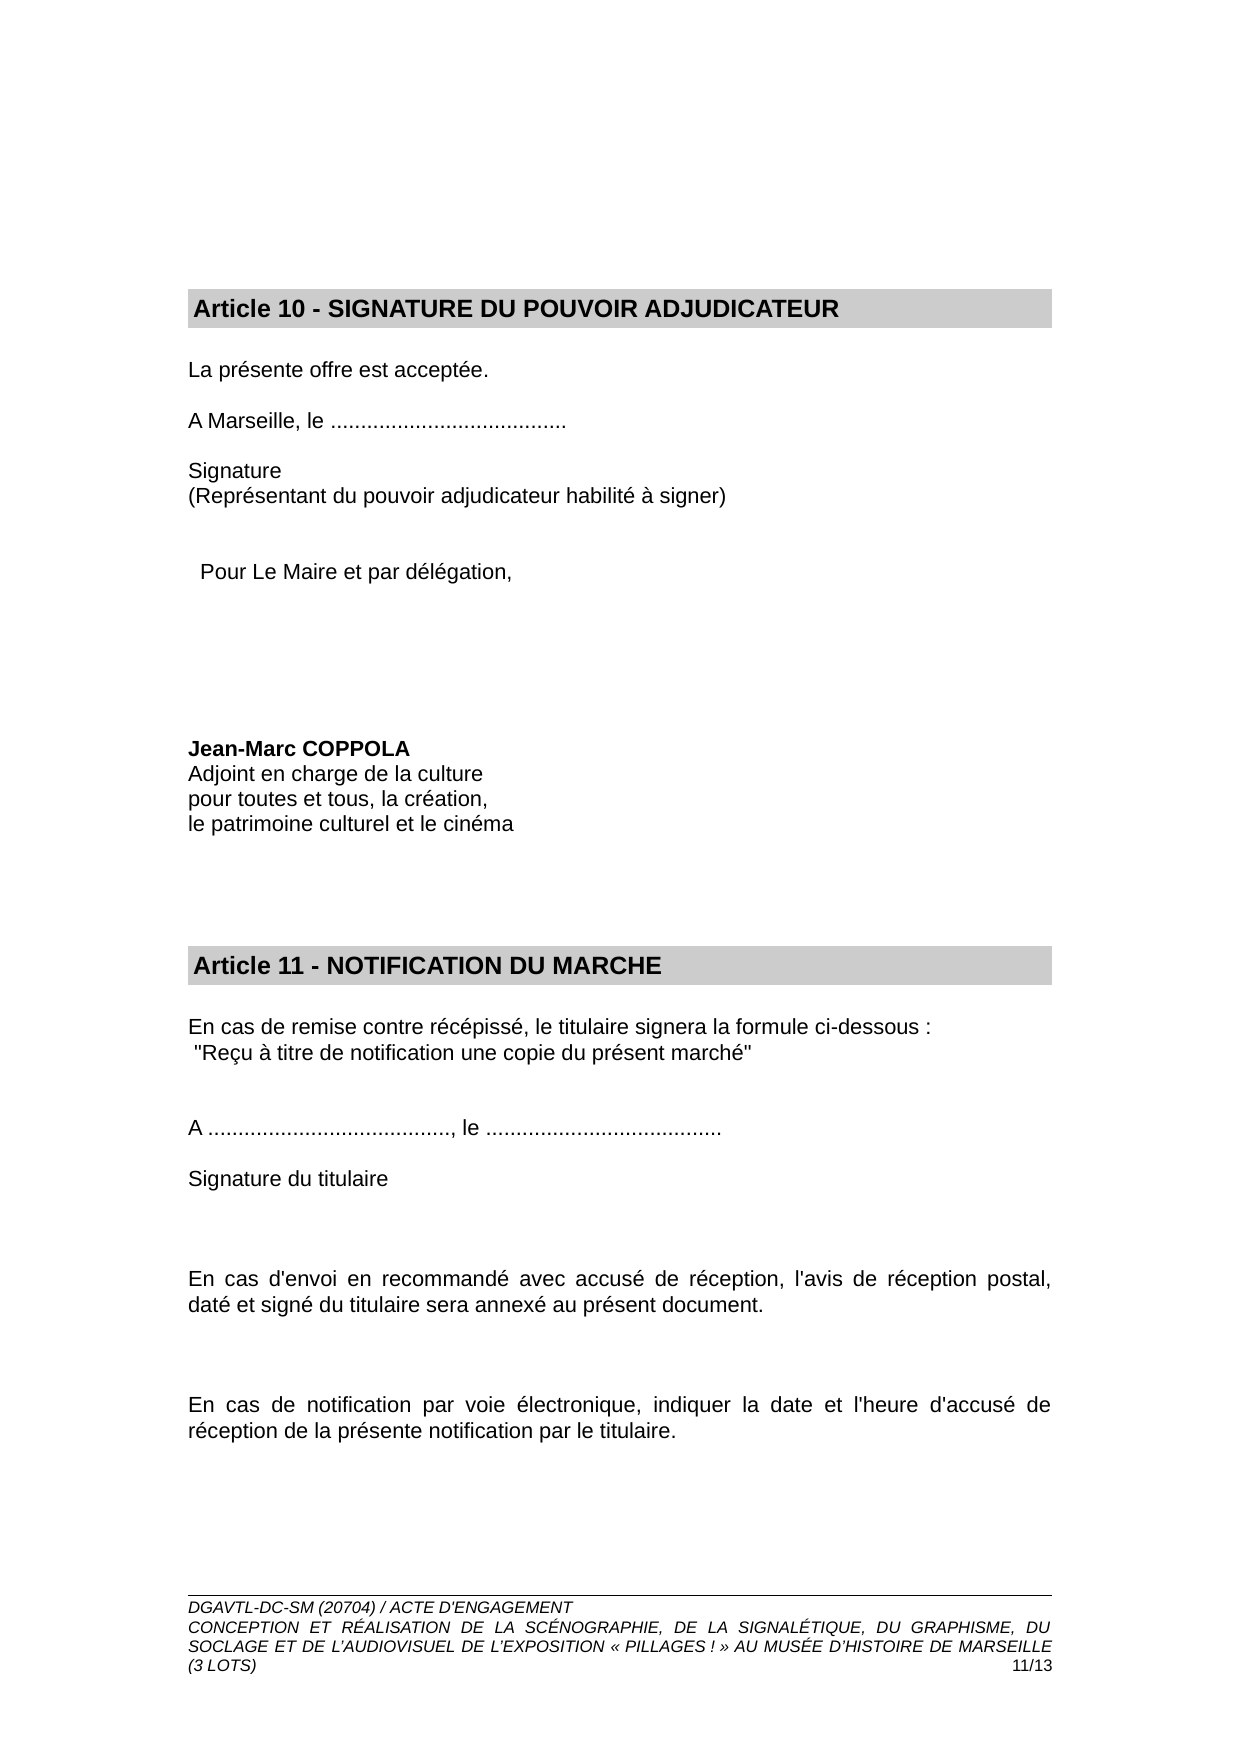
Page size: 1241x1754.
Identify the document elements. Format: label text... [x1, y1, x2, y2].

text En cas d'envoi en recommandé avec accusé de réception, l'avis de réception postal, daté et signé du titulaire sera annexé au présent document. [188, 1266, 1052, 1317]
text A ........................................, le ....................................... [188, 1115, 1052, 1140]
text "Reçu à titre de notification une copie du présent marché" [188, 1039, 1052, 1064]
text Pour Le Maire et par délégation, [188, 559, 1052, 584]
text Adjoint en charge de la culture [188, 761, 1052, 786]
text le patrimoine culturel et le cinéma [188, 811, 1052, 836]
text A Marseille, le ....................................... [188, 408, 1052, 433]
text Signature [188, 458, 1052, 483]
text Jean-Marc COPPOLA [188, 735, 1052, 761]
subtitle NOTIFICATION DU MARCHE [190, 948, 1050, 983]
text pour toutes et tous, la création, [188, 786, 1052, 811]
text La présente offre est acceptée. [188, 357, 1052, 382]
subtitle SIGNATURE DU POUVOIR ADJUDICATEUR [190, 291, 1050, 326]
text En cas de notification par voie électronique, indiquer la date et l'heure d'accusé de réception de la présente notification par le titulaire. [188, 1392, 1052, 1443]
text En cas de remise contre récépissé, le titulaire signera la formule ci-dessous : [188, 1014, 1052, 1039]
text Signature du titulaire [188, 1165, 1052, 1191]
text (Représentant du pouvoir adjudicateur habilité à signer) [188, 483, 1052, 508]
